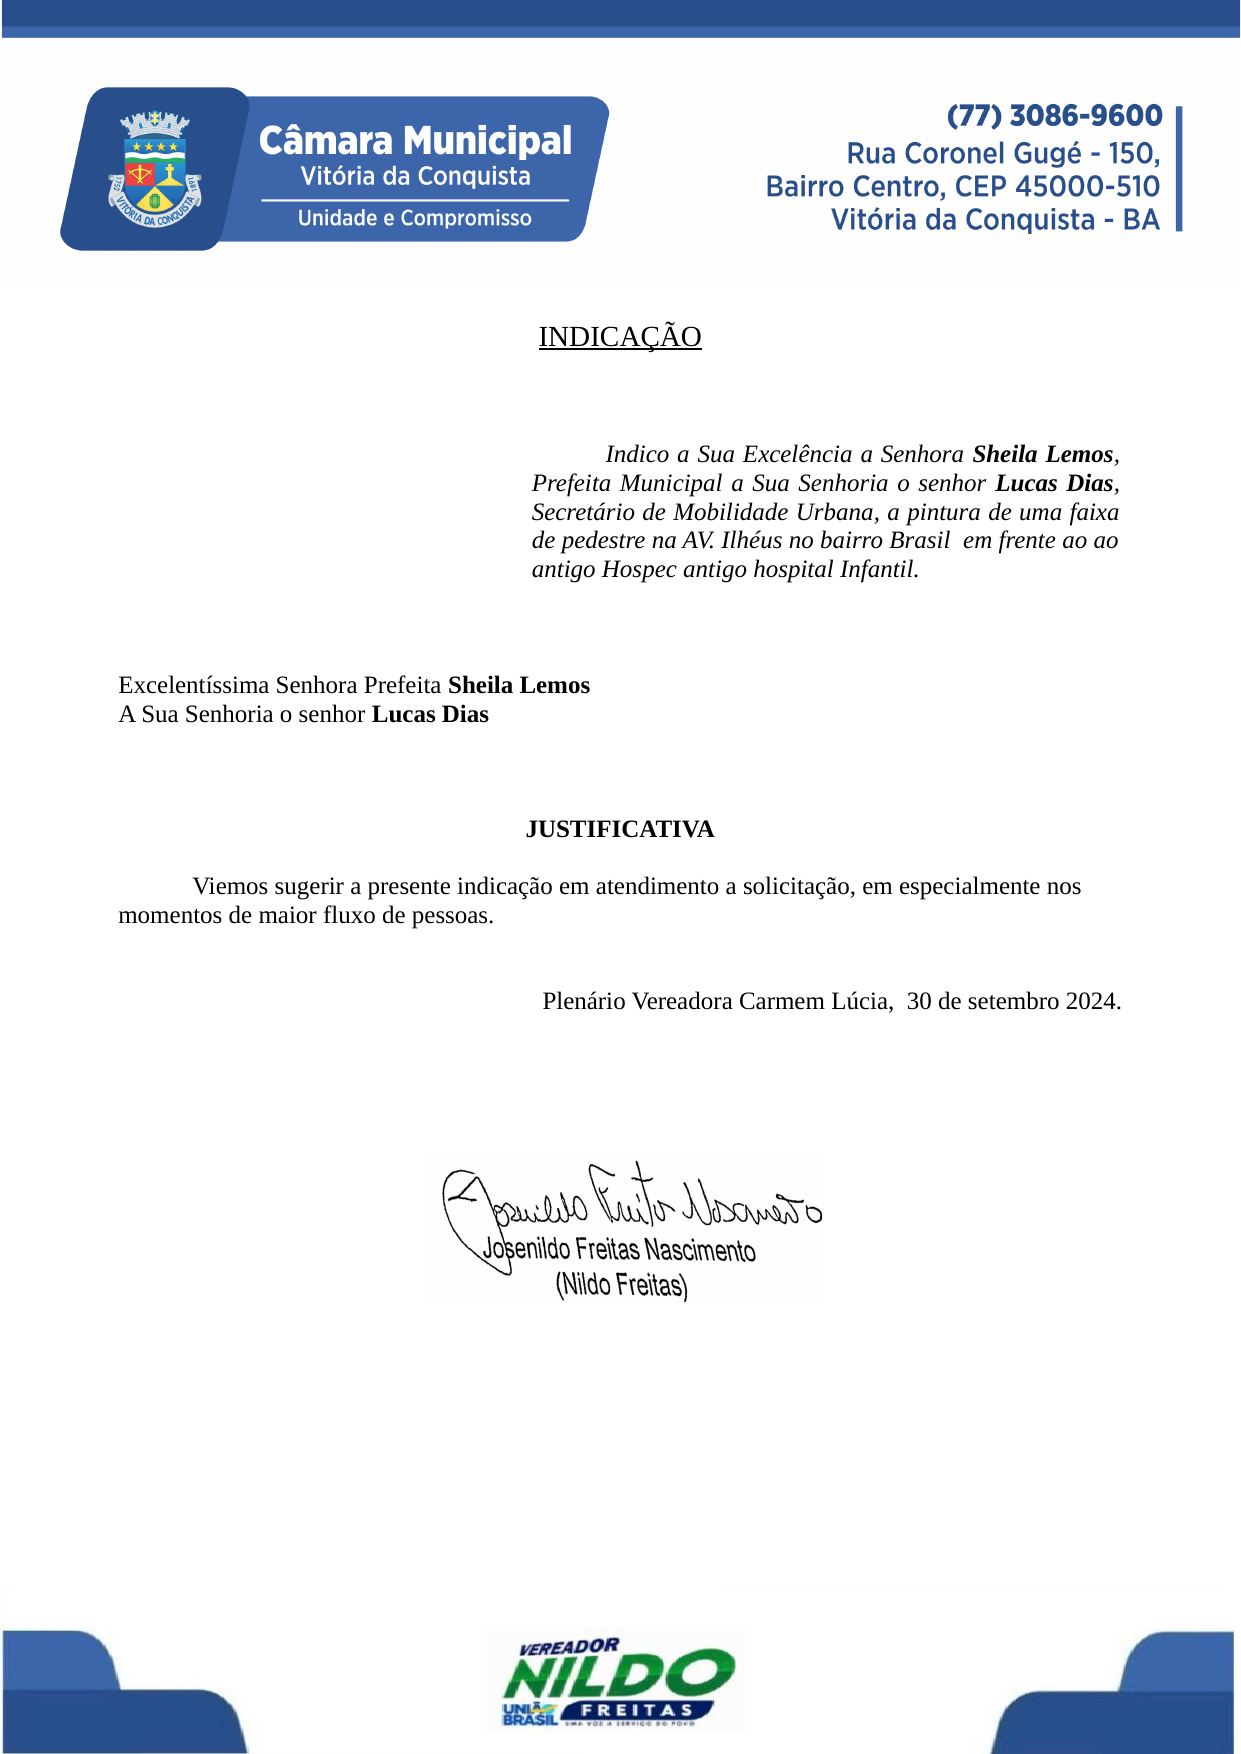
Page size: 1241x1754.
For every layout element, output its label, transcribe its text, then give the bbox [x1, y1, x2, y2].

picture [1, 0, 1241, 288]
text JUSTIFICATIVA [118, 814, 1122, 842]
picture [425, 1156, 824, 1304]
text Plenário Vereadora Carmem Lúcia, 30 de setembro 2024. [118, 986, 1122, 1015]
text A Sua Senhoria o senhor Lucas Dias [118, 699, 1122, 727]
text Viemos sugerir a presente indicação em atendimento a solicitação, em especialmente nos [118, 871, 1122, 900]
text Excelentíssima Senhora Prefeita Sheila Lemos [118, 670, 1122, 699]
text Indico a Sua Excelência a Senhora Sheila Lemos, Prefeita Municipal a Sua Senhoria o senhor Lucas Dias, Secretário de Mobilidade Urbana, a pintura de uma faixa de pedestre na AV. Ilhéus no bairro Brasil em frente ao ao antigo Hospec antigo hospital Infantil. [532, 439, 1122, 583]
text INDICAÇÃO [118, 319, 1122, 353]
picture [0, 1581, 1237, 1754]
text momentos de maior fluxo de pessoas. [118, 900, 1122, 929]
